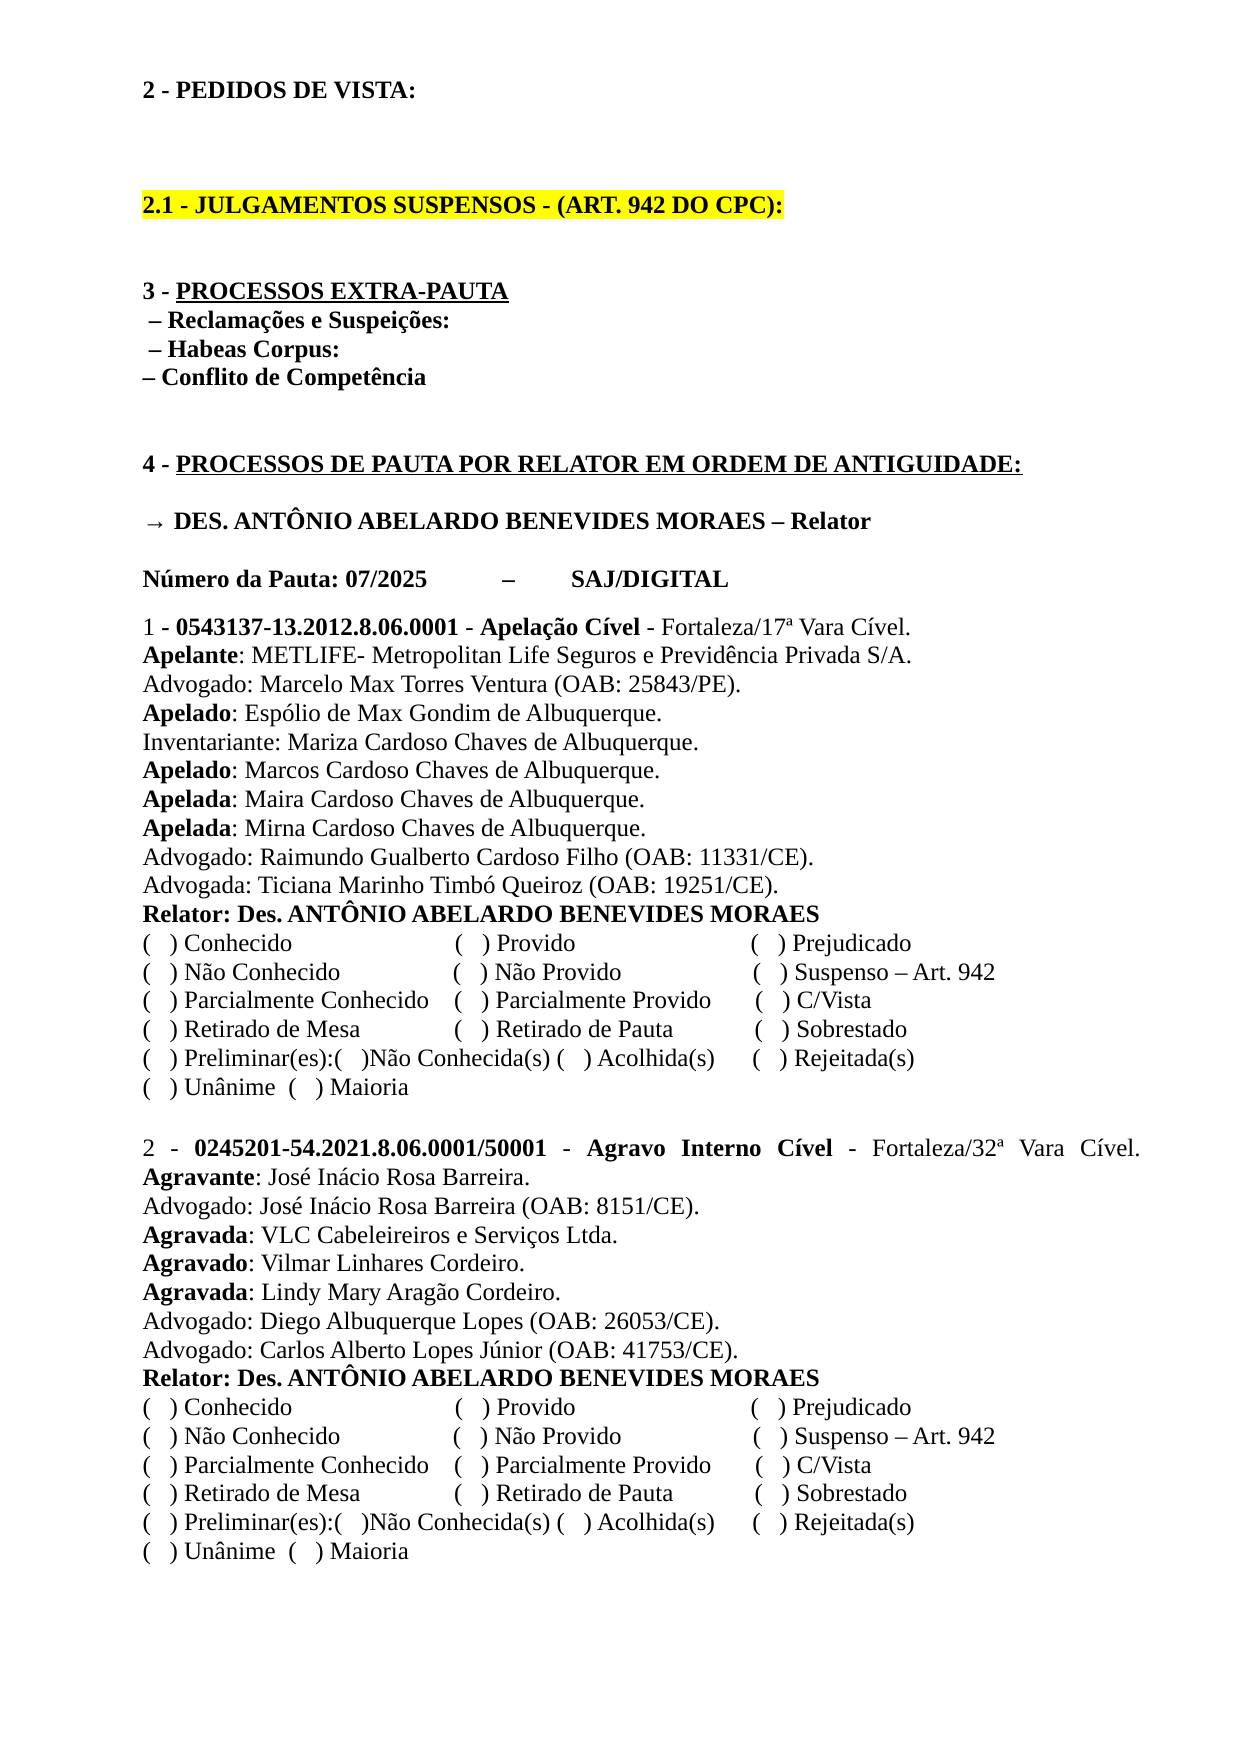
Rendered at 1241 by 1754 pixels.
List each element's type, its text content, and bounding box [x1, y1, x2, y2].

text Apelada: Mirna Cardoso Chaves de Albuquerque. [142, 813, 1141, 842]
text Apelante: METLIFE- Metropolitan Life Seguros e Previdência Privada S/A. [142, 640, 1141, 669]
text Advogado: Diego Albuquerque Lopes (OAB: 26053/CE). [142, 1306, 1141, 1335]
text Relator: Des. ANTÔNIO ABELARDO BENEVIDES MORAES [142, 1363, 1141, 1392]
text 1 - 0543137-13.2012.8.06.0001 - Apelação Cível - Fortaleza/17ª Vara Cível. [142, 612, 1141, 640]
text 2 - PEDIDOS DE VISTA: [142, 75, 1141, 104]
text ( ) Conhecido ( ) Provido ( ) Prejudicado [142, 1392, 1141, 1421]
text ( ) Retirado de Mesa ( ) Retirado de Pauta ( ) Sobrestado [142, 1478, 1158, 1507]
text Agravada: VLC Cabeleireiros e Serviços Ltda. [142, 1220, 1141, 1248]
text Advogado: Marcelo Max Torres Ventura (OAB: 25843/PE). [142, 669, 1141, 698]
text → DES. ANTÔNIO ABELARDO BENEVIDES MORAES – Relator [142, 506, 1141, 535]
text Apelado: Marcos Cardoso Chaves de Albuquerque. [142, 755, 1141, 784]
text Relator: Des. ANTÔNIO ABELARDO BENEVIDES MORAES [142, 899, 1141, 928]
text ( ) Unânime ( ) Maioria [142, 1536, 1141, 1565]
text – Habeas Corpus: [142, 334, 1141, 362]
text Advogado: Raimundo Gualberto Cardoso Filho (OAB: 11331/CE). [142, 842, 1141, 870]
text ( ) Parcialmente Conhecido ( ) Parcialmente Provido ( ) C/Vista [142, 985, 1158, 1014]
text ( ) Unânime ( ) Maioria [142, 1072, 1141, 1100]
text Advogada: Ticiana Marinho Timbó Queiroz (OAB: 19251/CE). [142, 870, 1141, 899]
text Agravada: Lindy Mary Aragão Cordeiro. [142, 1277, 1141, 1306]
text – Conflito de Competência [142, 362, 1141, 391]
text Número da Pauta: 07/2025 – SAJ/DIGITAL [142, 564, 1141, 592]
text ( ) Preliminar(es):( )Não Conhecida(s) ( ) Acolhida(s) ( ) Rejeitada(s) [142, 1507, 1158, 1536]
text Apelada: Maira Cardoso Chaves de Albuquerque. [142, 784, 1141, 813]
text Agravado: Vilmar Linhares Cordeiro. [142, 1248, 1141, 1277]
text ( ) Preliminar(es):( )Não Conhecida(s) ( ) Acolhida(s) ( ) Rejeitada(s) [142, 1043, 1158, 1072]
text Advogado: Carlos Alberto Lopes Júnior (OAB: 41753/CE). [142, 1335, 1141, 1363]
text 4 - PROCESSOS DE PAUTA POR RELATOR EM ORDEM DE ANTIGUIDADE: [142, 449, 1141, 477]
text Apelado: Espólio de Max Gondim de Albuquerque. [142, 698, 1141, 727]
text ( ) Conhecido ( ) Provido ( ) Prejudicado [142, 928, 1141, 957]
text ( ) Parcialmente Conhecido ( ) Parcialmente Provido ( ) C/Vista [142, 1450, 1158, 1478]
text 3 - PROCESSOS EXTRA-PAUTA [142, 276, 1141, 305]
text 2.1 - JULGAMENTOS SUSPENSOS - (ART. 942 DO CPC): [142, 190, 1141, 219]
text Inventariante: Mariza Cardoso Chaves de Albuquerque. [142, 727, 1141, 755]
text Advogado: José Inácio Rosa Barreira (OAB: 8151/CE). [142, 1191, 1141, 1220]
text ( ) Não Conhecido ( ) Não Provido ( ) Suspenso – Art. 942 [142, 1421, 1158, 1450]
text ( ) Retirado de Mesa ( ) Retirado de Pauta ( ) Sobrestado [142, 1014, 1158, 1043]
text ( ) Não Conhecido ( ) Não Provido ( ) Suspenso – Art. 942 [142, 957, 1158, 985]
text 2 - 0245201-54.2021.8.06.0001/50001 - Agravo Interno Cível - Fortaleza/32ª Vara Cível. Agravante: José Inácio Rosa Barreira. [142, 1133, 1141, 1191]
text – Reclamações e Suspeições: [142, 305, 1141, 334]
